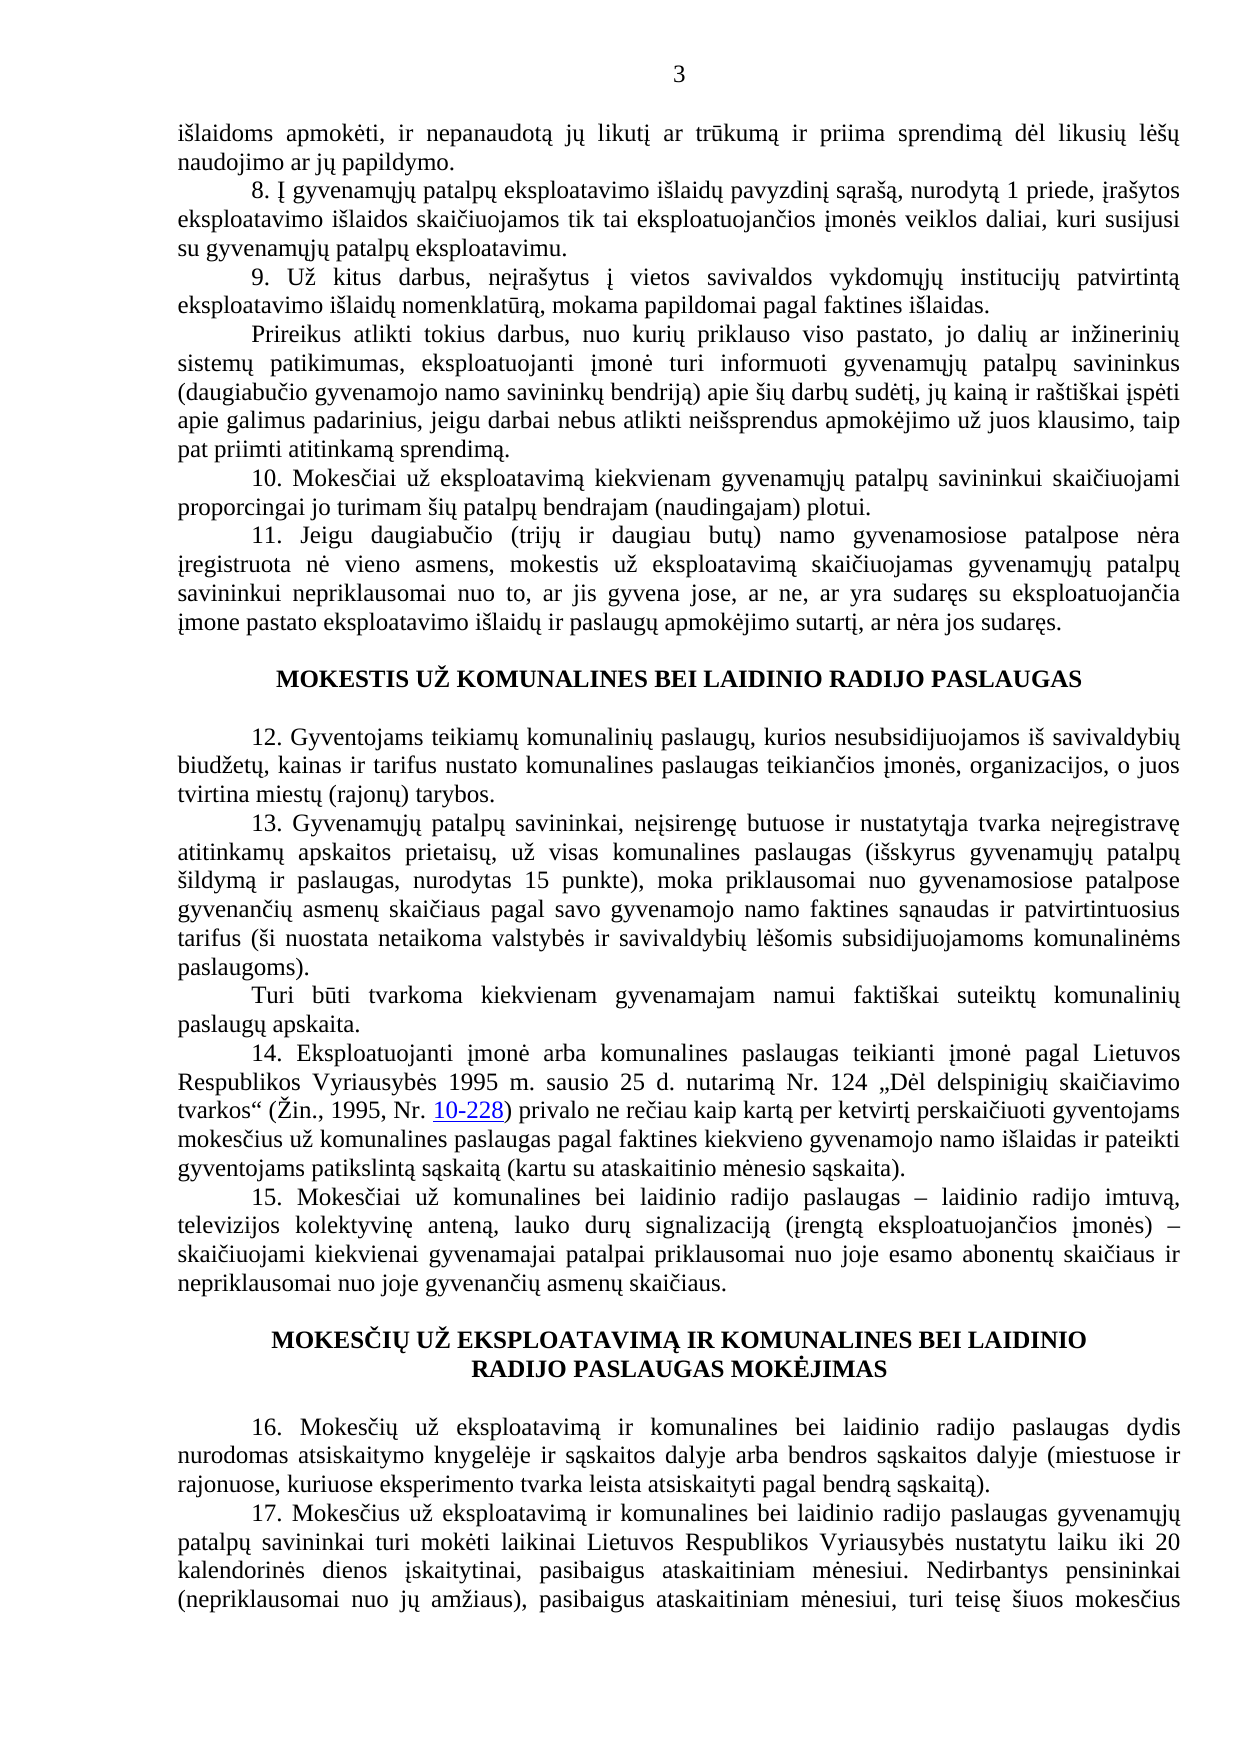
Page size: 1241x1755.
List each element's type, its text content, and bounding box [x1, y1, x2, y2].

text 13. Gyvenamųjų patalpų savininkai, neįsirengę butuose ir nustatytąja tvarka neįregistravę atitinkamų apskaitos prietaisų, už visas komunalines paslaugas (išskyrus gyvenamųjų patalpų šildymą ir paslaugas, nurodytas 15 punkte), moka priklausomai nuo gyvenamosiose patalpose gyvenančių asmenų skaičiaus pagal savo gyvenamojo namo faktines sąnaudas ir patvirtintuosius tarifus (ši nuostata netaikoma valstybės ir savivaldybių lėšomis subsidijuojamoms komunalinėms paslaugoms). [177, 808, 1181, 981]
text 15. Mokesčiai už komunalines bei laidinio radijo paslaugas – laidinio radijo imtuvą, televizijos kolektyvinę anteną, lauko durų signalizaciją (įrengtą eksploatuojančios įmonės) – skaičiuojami kiekvienai gyvenamajai patalpai priklausomai nuo joje esamo abonentų skaičiaus ir nepriklausomai nuo joje gyvenančių asmenų skaičiaus. [177, 1182, 1181, 1297]
text 17. Mokesčius už eksploatavimą ir komunalines bei laidinio radijo paslaugas gyvenamųjų patalpų savininkai turi mokėti laikinai Lietuvos Respublikos Vyriausybės nustatytu laiku iki 20 kalendorinės dienos įskaitytinai, pasibaigus ataskaitiniam mėnesiui. Nedirbantys pensininkai (nepriklausomai nuo jų amžiaus), pasibaigus ataskaitiniam mėnesiui, turi teisę šiuos mokesčius [177, 1498, 1181, 1613]
text Turi būti tvarkoma kiekvienam gyvenamajam namui faktiškai suteiktų komunalinių paslaugų apskaita. [177, 981, 1181, 1038]
text MOKESTIS UŽ KOMUNALINES BEI LAIDINIO RADIJO PASLAUGAS [177, 664, 1181, 693]
text 9. Už kitus darbus, neįrašytus į vietos savivaldos vykdomųjų institucijų patvirtintą eksploatavimo išlaidų nomenklatūrą, mokama papildomai pagal faktines išlaidas. [177, 262, 1181, 319]
text 11. Jeigu daugiabučio (trijų ir daugiau butų) namo gyvenamosiose patalpose nėra įregistruota nė vieno asmens, mokestis už eksploatavimą skaičiuojamas gyvenamųjų patalpų savininkui nepriklausomai nuo to, ar jis gyvena jose, ar ne, ar yra sudaręs su eksploatuojančia įmone pastato eksploatavimo išlaidų ir paslaugų apmokėjimo sutartį, ar nėra jos sudaręs. [177, 521, 1181, 636]
text RADIJO PASLAUGAS MOKĖJIMAS [177, 1354, 1181, 1383]
text išlaidoms apmokėti, ir nepanaudotą jų likutį ar trūkumą ir priima sprendimą dėl likusių lėšų naudojimo ar jų papildymo. [177, 118, 1181, 176]
text MOKESČIŲ UŽ EKSPLOATAVIMĄ IR KOMUNALINES BEI LAIDINIO [177, 1326, 1181, 1354]
text Prireikus atlikti tokius darbus, nuo kurių priklauso viso pastato, jo dalių ar inžinerinių sistemų patikimumas, eksploatuojanti įmonė turi informuoti gyvenamųjų patalpų savininkus (daugiabučio gyvenamojo namo savininkų bendriją) apie šių darbų sudėtį, jų kainą ir raštiškai įspėti apie galimus padarinius, jeigu darbai nebus atlikti neišsprendus apmokėjimo už juos klausimo, taip pat priimti atitinkamą sprendimą. [177, 319, 1181, 463]
text 14. Eksploatuojanti įmonė arba komunalines paslaugas teikianti įmonė pagal Lietuvos Respublikos Vyriausybės 1995 m. sausio 25 d. nutarimą Nr. 124 „Dėl delspinigių skaičiavimo tvarkos“ (Žin., 1995, Nr. 10-228) privalo ne rečiau kaip kartą per ketvirtį perskaičiuoti gyventojams mokesčius už komunalines paslaugas pagal faktines kiekvieno gyvenamojo namo išlaidas ir pateikti gyventojams patikslintą sąskaitą (kartu su ataskaitinio mėnesio sąskaita). [177, 1038, 1181, 1182]
text 12. Gyventojams teikiamų komunalinių paslaugų, kurios nesubsidijuojamos iš savivaldybių biudžetų, kainas ir tarifus nustato komunalines paslaugas teikiančios įmonės, organizacijos, o juos tvirtina miestų (rajonų) tarybos. [177, 722, 1181, 808]
text 8. Į gyvenamųjų patalpų eksploatavimo išlaidų pavyzdinį sąrašą, nurodytą 1 priede, įrašytos eksploatavimo išlaidos skaičiuojamos tik tai eksploatuojančios įmonės veiklos daliai, kuri susijusi su gyvenamųjų patalpų eksploatavimu. [177, 176, 1181, 262]
text 10. Mokesčiai už eksploatavimą kiekvienam gyvenamųjų patalpų savininkui skaičiuojami proporcingai jo turimam šių patalpų bendrajam (naudingajam) plotui. [177, 463, 1181, 521]
text 16. Mokesčių už eksploatavimą ir komunalines bei laidinio radijo paslaugas dydis nurodomas atsiskaitymo knygelėje ir sąskaitos dalyje arba bendros sąskaitos dalyje (miestuose ir rajonuose, kuriuose eksperimento tvarka leista atsiskaityti pagal bendrą sąskaitą). [177, 1412, 1181, 1498]
